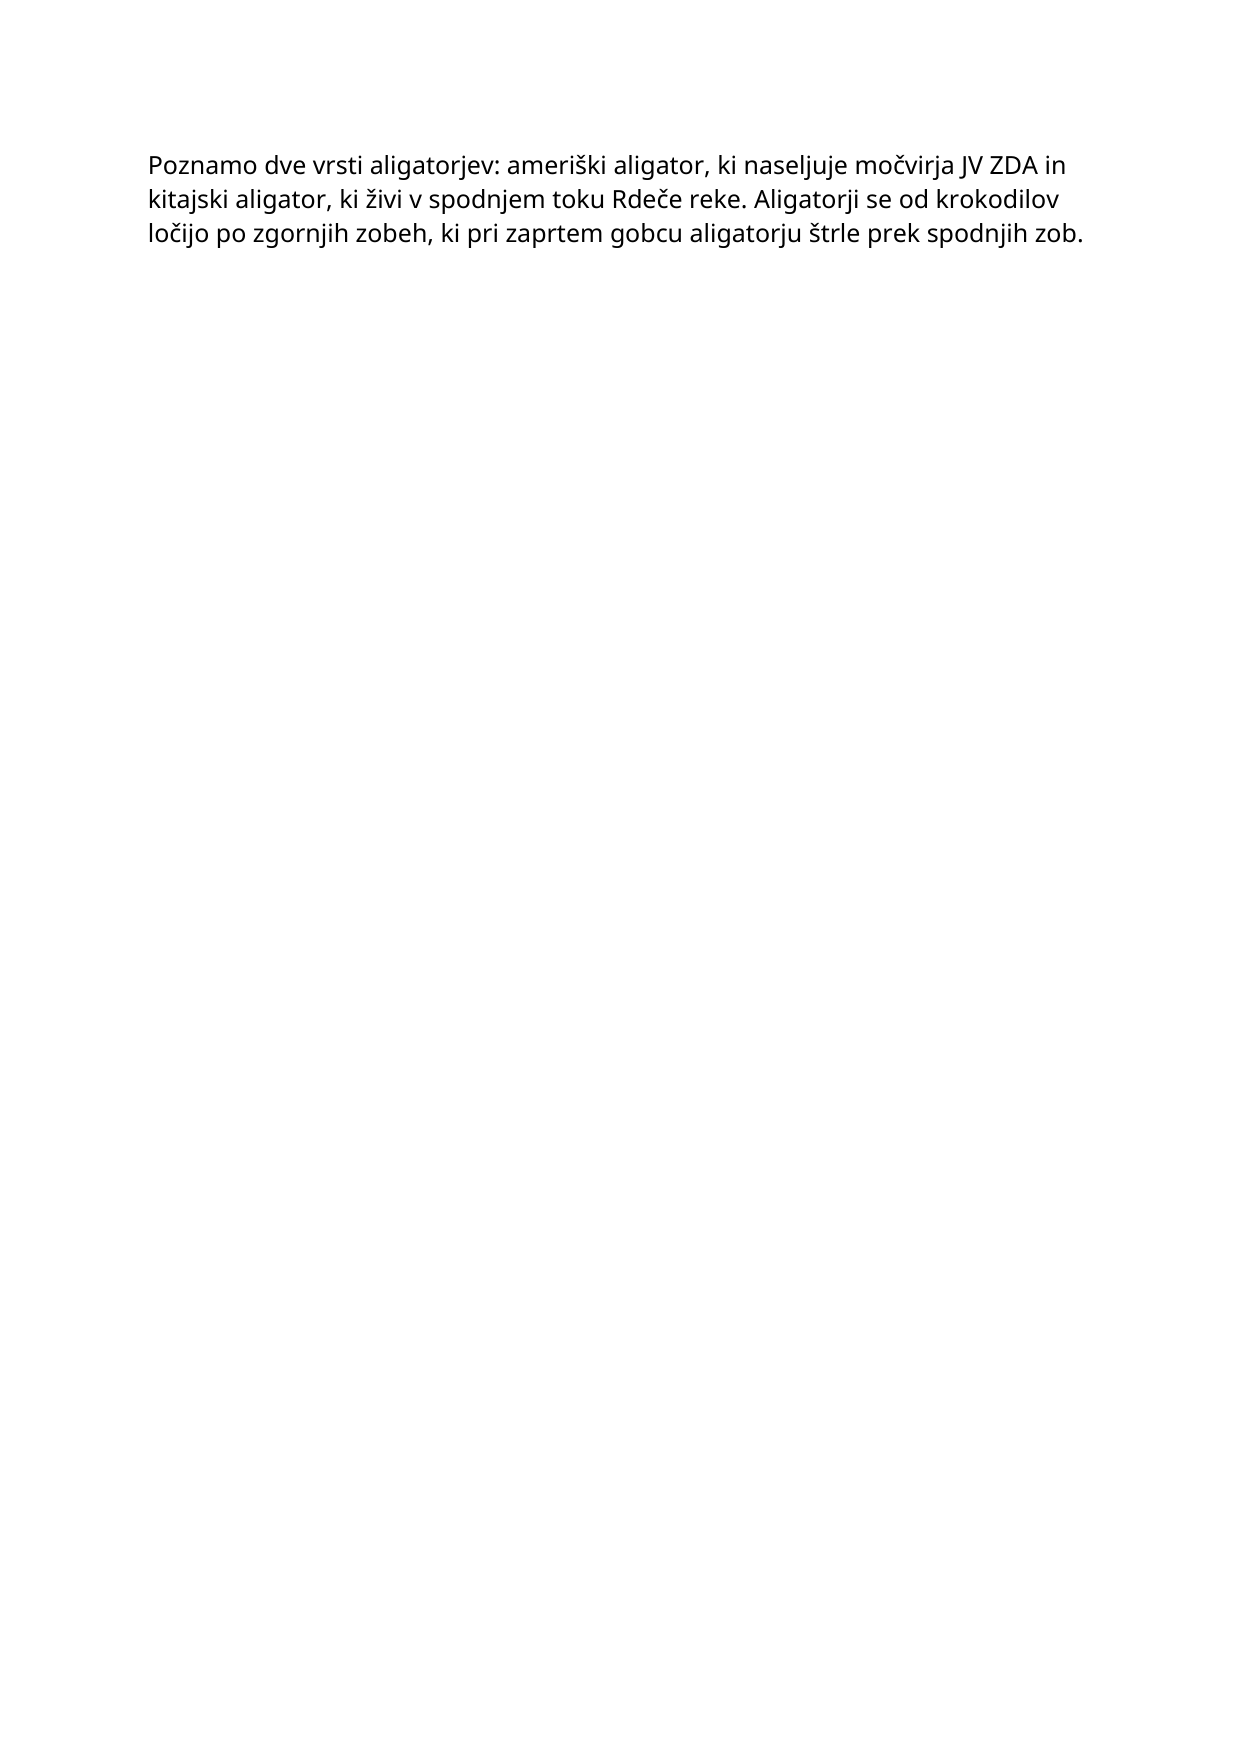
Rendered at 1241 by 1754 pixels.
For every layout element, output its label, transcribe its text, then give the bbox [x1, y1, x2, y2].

text Poznamo dve vrsti aligatorjev: ameriški aligator, ki naseljuje močvirja JV ZDA in kitajski aligator, ki živi v spodnjem toku Rdeče reke. Aligatorji se od krokodilov ločijo po zgornjih zobeh, ki pri zaprtem gobcu aligatorju štrle prek spodnjih zob. [148, 148, 1093, 250]
